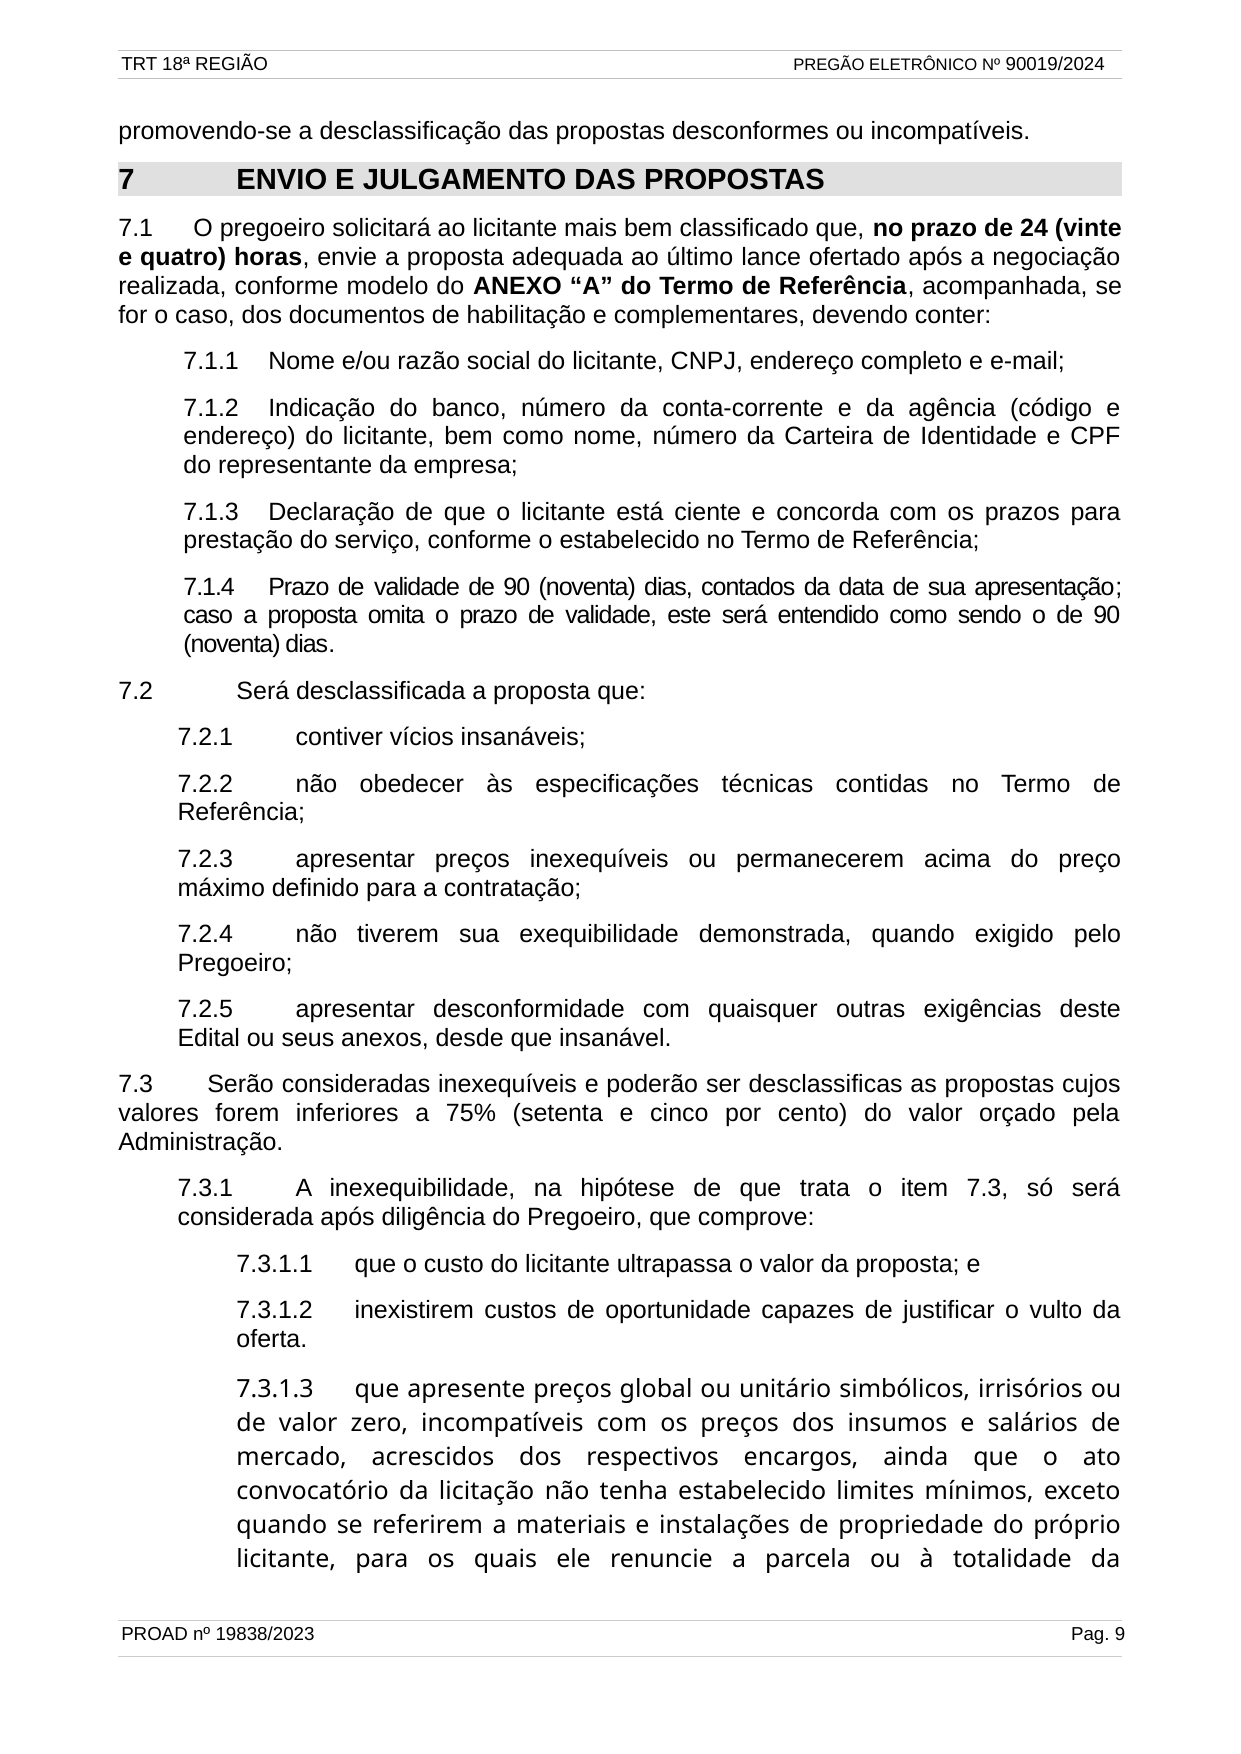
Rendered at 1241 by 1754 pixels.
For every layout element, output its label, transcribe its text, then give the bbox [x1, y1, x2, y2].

text 7.2.5 apresentar desconformidade com quaisquer outras exigências deste Edital ou seus anexos, desde que insanável. [177, 994, 1122, 1052]
text 7.3.1.3 que apresente preços global ou unitário simbólicos, irrisórios ou de valor zero, incompatíveis com os preços dos insumos e salários de mercado, acrescidos dos respectivos encargos, ainda que o ato convocatório da licitação não tenha estabelecido limites mínimos, exceto quando se referirem a materiais e instalações de propriedade do próprio licitante, para os quais ele renuncie a parcela ou à totalidade da [236, 1370, 1122, 1574]
text 7.2.1 contiver vícios insanáveis; [177, 722, 1122, 751]
text 7.3 Serão consideradas inexequíveis e poderão ser desclassificas as propostas cujos valores forem inferiores a 75% (setenta e cinco por cento) do valor orçado pela Administração. [118, 1069, 1122, 1156]
text 7.2 Será desclassificada a proposta que: [118, 676, 1122, 704]
text 7.1 O pregoeiro solicitará ao licitante mais bem classificado que, no prazo de 24 (vinte e quatro) horas, envie a proposta adequada ao último lance ofertado após a negociação realizada, conforme modelo do ANEXO “A” do Termo de Referência, acompanhada, se for o caso, dos documentos de habilitação e complementares, devendo conter: [118, 213, 1122, 328]
text 7.3.1 A inexequibilidade, na hipótese de que trata o item 7.3, só será considerada após diligência do Pregoeiro, que comprove: [177, 1173, 1122, 1231]
text 7.3.1.2 inexistirem custos de oportunidade capazes de justificar o vulto da oferta. [236, 1295, 1122, 1352]
text 7.1.1 Nome e/ou razão social do licitante, CNPJ, endereço completo e e-mail; [183, 346, 1122, 375]
text 7.2.4 não tiverem sua exequibilidade demonstrada, quando exigido pelo Pregoeiro; [177, 919, 1122, 976]
text 7.1.4 Prazo de validade de 90 (noventa) dias, contados da data de sua apresentação; caso a proposta omita o prazo de validade, este será entendido como sendo o de 90 (noventa) dias. [183, 572, 1122, 658]
text 7.2.3 apresentar preços inexequíveis ou permanecerem acima do preço máximo definido para a contratação; [177, 844, 1122, 901]
text 7.2.2 não obedecer às especificações técnicas contidas no Termo de Referência; [177, 768, 1122, 826]
text promovendo-se a desclassificação das propostas desconformes ou incompatíveis. [118, 116, 1122, 144]
text 7 ENVIO E JULGAMENTO DAS PROPOSTAS [118, 162, 1122, 196]
text 7.1.3 Declaração de que o licitante está ciente e concorda com os prazos para prestação do serviço, conforme o estabelecido no Termo de Referência; [183, 496, 1122, 554]
text 7.3.1.1 que o custo do licitante ultrapassa o valor da proposta; e [236, 1248, 1122, 1277]
text 7.1.2 Indicação do banco, número da conta-corrente e da agência (código e endereço) do licitante, bem como nome, número da Carteira de Identidade e CPF do representante da empresa; [183, 392, 1122, 479]
